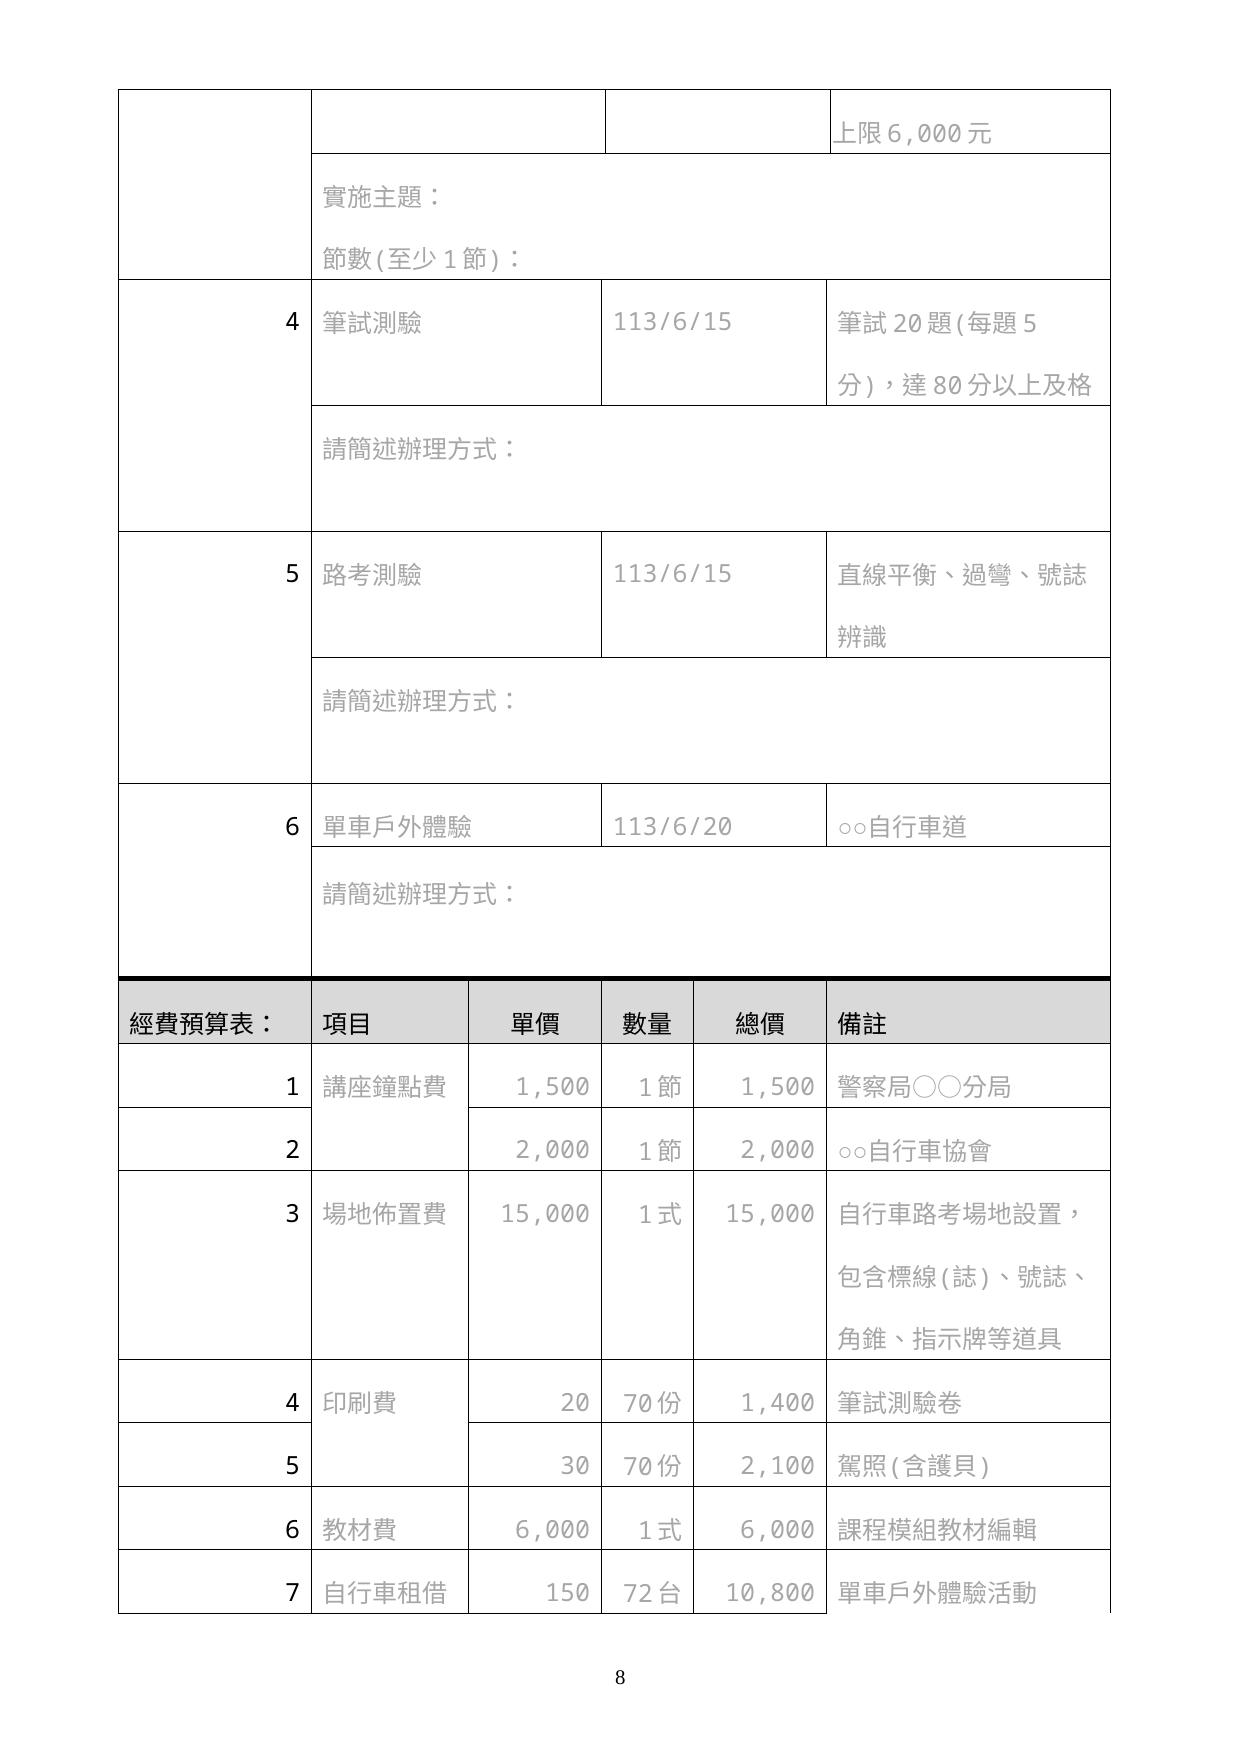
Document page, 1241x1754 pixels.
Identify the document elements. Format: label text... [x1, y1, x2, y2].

table_cell 15,000 [469, 1171, 601, 1359]
table_cell 1節 [602, 1044, 693, 1107]
table_cell 72台 [602, 1550, 693, 1613]
table_cell ○○自行車道 [827, 784, 1110, 846]
table_cell 講座鐘點費 [312, 1044, 468, 1170]
table_cell 1式 [602, 1171, 693, 1359]
table_cell 4 [119, 280, 311, 531]
table_cell 2,100 [694, 1423, 826, 1486]
table_cell 1 [119, 1044, 311, 1107]
table_cell [119, 90, 311, 278]
table_cell 單車戶外體驗 [312, 784, 601, 846]
table_cell 3 [119, 1171, 311, 1359]
table_cell 場地佈置費 [312, 1171, 468, 1359]
table_cell 10,800 [694, 1550, 826, 1613]
table_cell 課程模組教材編輯 [827, 1487, 1110, 1549]
table_cell 5 [119, 1423, 311, 1486]
table_cell 路考測驗 [312, 532, 601, 657]
table_cell 113/6/20 [602, 784, 826, 846]
table_cell 1,500 [694, 1044, 826, 1107]
table_cell 數量 [602, 981, 693, 1043]
table_cell 單價 [469, 981, 601, 1043]
table_cell 請簡述辦理方式： [312, 406, 1110, 531]
table_cell 30 [469, 1423, 601, 1486]
table_cell 70份 [602, 1360, 693, 1422]
table_cell 15,000 [694, 1171, 826, 1359]
table_cell 教材費 [312, 1487, 468, 1549]
table_cell 2,000 [469, 1108, 601, 1170]
table_cell 備註 [827, 981, 1110, 1043]
table_cell 上限6,000元 [831, 90, 1110, 152]
table_cell 請簡述辦理方式： [312, 658, 1110, 783]
table_cell 6,000 [694, 1487, 826, 1549]
table_cell 6,000 [469, 1487, 601, 1549]
table_cell ○○自行車協會 [827, 1108, 1110, 1170]
table_cell 直線平衡、過彎、號誌辨識 [827, 532, 1110, 657]
table_cell 警察局○○分局 [827, 1044, 1110, 1107]
table_cell 2 [119, 1108, 311, 1170]
table_cell 113/6/15 [602, 280, 826, 404]
table_cell 7 [119, 1550, 311, 1613]
table_cell 20 [469, 1360, 601, 1422]
table_cell 項目 [312, 981, 468, 1043]
table_cell 1式 [602, 1487, 693, 1549]
table_cell 1節 [602, 1108, 693, 1170]
table_cell 駕照(含護貝) [827, 1423, 1110, 1486]
table_cell 4 [119, 1360, 311, 1422]
table_cell 總價 [694, 981, 826, 1043]
table_cell 5 [119, 532, 311, 783]
table_cell 實施主題： 節數(至少1節)： [312, 154, 1110, 278]
table_cell 70份 [602, 1423, 693, 1486]
table_cell 自行車路考場地設置，包含標線(誌)、號誌、角錐、指示牌等道具 [827, 1171, 1110, 1359]
table_cell 6 [119, 784, 311, 976]
table_cell 筆試測驗卷 [827, 1360, 1110, 1422]
table_cell 印刷費 [312, 1360, 468, 1486]
table_cell 6 [119, 1487, 311, 1549]
table_cell 請簡述辦理方式： [312, 847, 1110, 976]
table_cell [606, 90, 830, 152]
table_cell 113/6/15 [602, 532, 826, 657]
table_cell 150 [469, 1550, 601, 1613]
table_cell [312, 90, 605, 152]
table_cell 筆試測驗 [312, 280, 601, 404]
table_cell 經費預算表： [119, 981, 311, 1043]
table_cell 自行車租借 [312, 1550, 468, 1613]
table_cell 1,500 [469, 1044, 601, 1107]
table_cell 2,000 [694, 1108, 826, 1170]
table_cell 1,400 [694, 1360, 826, 1422]
table_cell 單車戶外體驗活動 [827, 1550, 1110, 1613]
table_cell 筆試20題(每題5分)，達80分以上及格 [827, 280, 1110, 404]
